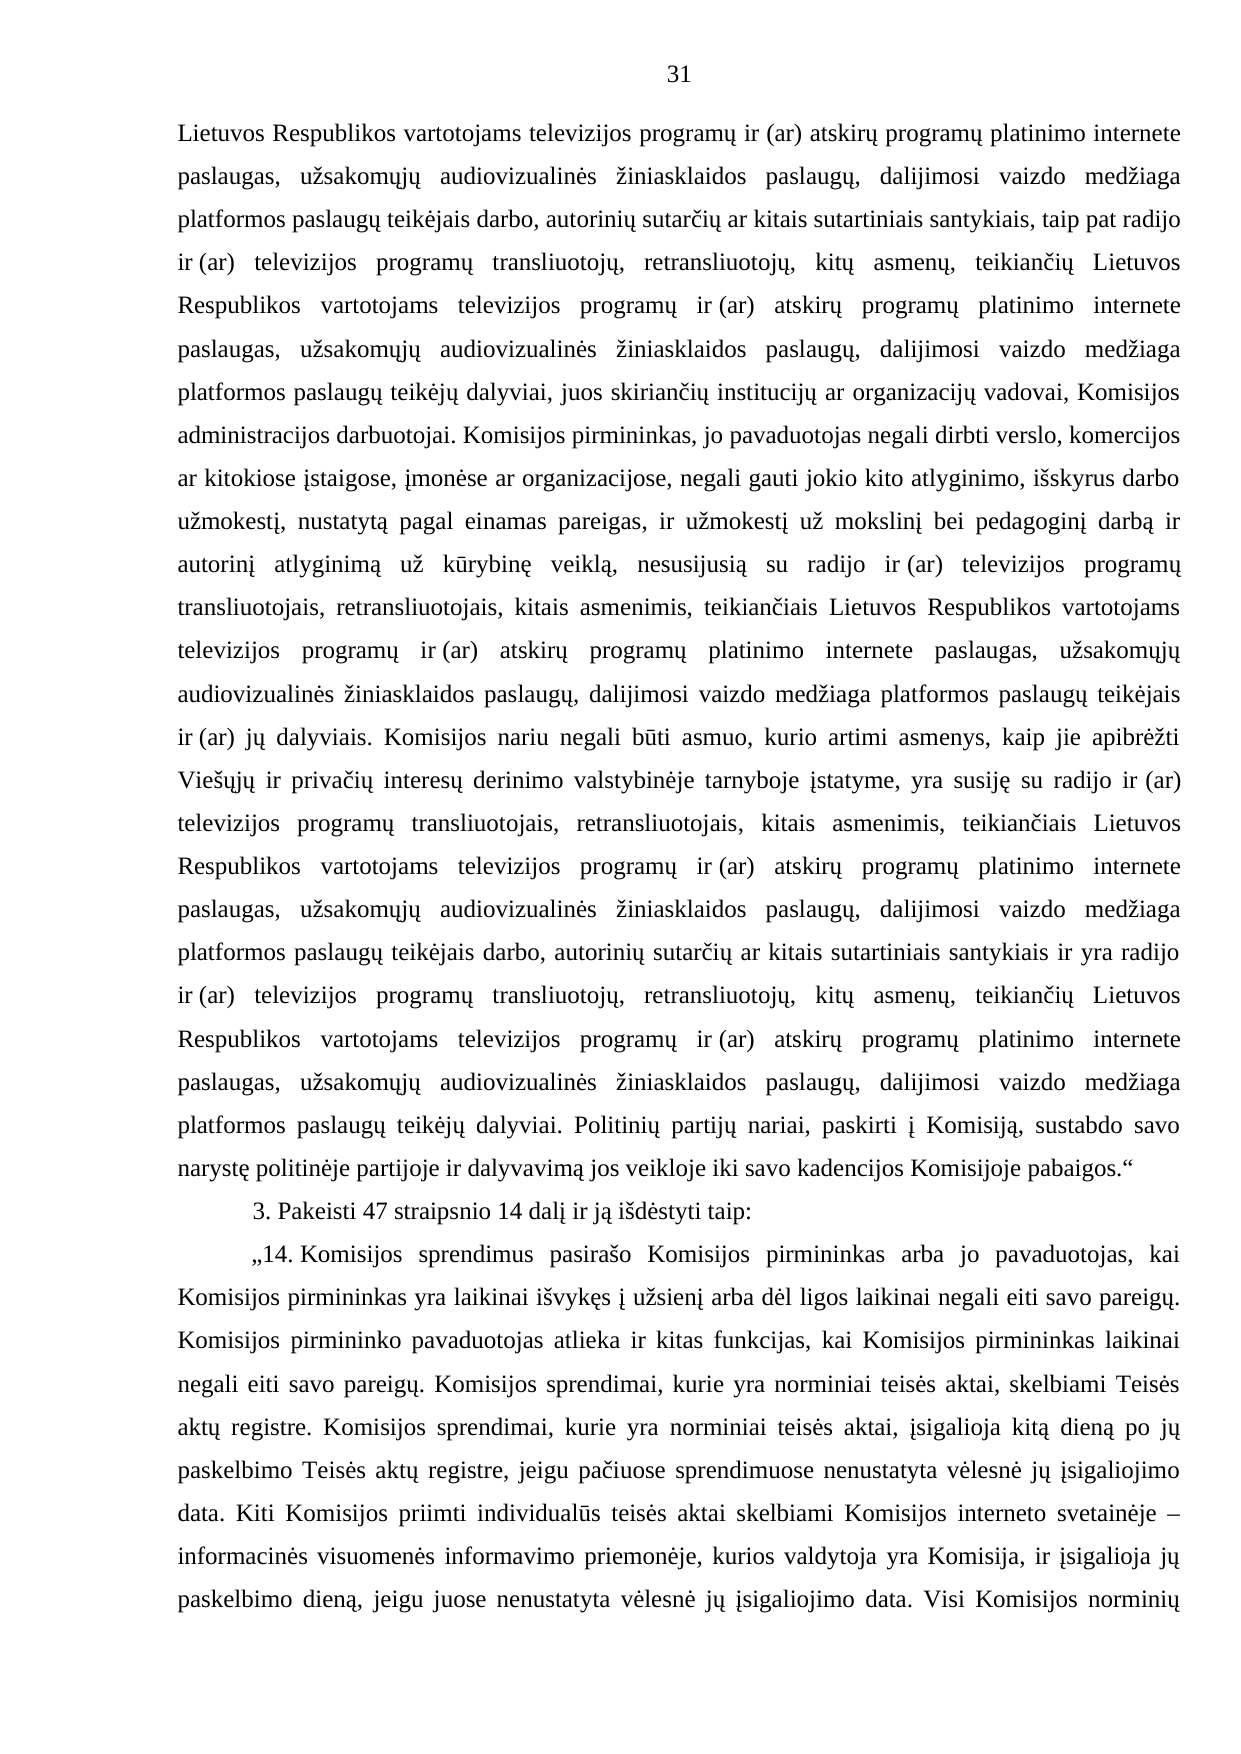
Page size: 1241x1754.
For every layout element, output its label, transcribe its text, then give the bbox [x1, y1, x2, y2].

text Lietuvos Respublikos vartotojams televizijos programų ir (ar) atskirų programų platinimo internete paslaugas, užsakomųjų audiovizualinės žiniasklaidos paslaugų, dalijimosi vaizdo medžiaga platformos paslaugų teikėjais darbo, autorinių sutarčių ar kitais sutartiniais santykiais, taip pat radijo ir (ar) televizijos programų transliuotojų, retransliuotojų, kitų asmenų, teikiančių Lietuvos Respublikos vartotojams televizijos programų ir (ar) atskirų programų platinimo internete paslaugas, užsakomųjų audiovizualinės žiniasklaidos paslaugų, dalijimosi vaizdo medžiaga platformos paslaugų teikėjų dalyviai, juos skiriančių institucijų ar organizacijų vadovai, Komisijos administracijos darbuotojai. Komisijos pirmininkas, jo pavaduotojas negali dirbti verslo, komercijos ar kitokiose įstaigose, įmonėse ar organizacijose, negali gauti jokio kito atlyginimo, išskyrus darbo užmokestį, nustatytą pagal einamas pareigas, ir užmokestį už mokslinį bei pedagoginį darbą ir autorinį atlyginimą už kūrybinę veiklą, nesusijusią su radijo ir (ar) televizijos programų transliuotojais, retransliuotojais, kitais asmenimis, teikiančiais Lietuvos Respublikos vartotojams televizijos programų ir (ar) atskirų programų platinimo internete paslaugas, užsakomųjų audiovizualinės žiniasklaidos paslaugų, dalijimosi vaizdo medžiaga platformos paslaugų teikėjais ir (ar) jų dalyviais. Komisijos nariu negali būti asmuo, kurio artimi asmenys, kaip jie apibrėžti Viešųjų ir privačių interesų derinimo valstybinėje tarnyboje įstatyme, yra susiję su radijo ir (ar) televizijos programų transliuotojais, retransliuotojais, kitais asmenimis, teikiančiais Lietuvos Respublikos vartotojams televizijos programų ir (ar) atskirų programų platinimo internete paslaugas, užsakomųjų audiovizualinės žiniasklaidos paslaugų, dalijimosi vaizdo medžiaga platformos paslaugų teikėjais darbo, autorinių sutarčių ar kitais sutartiniais santykiais ir yra radijo ir (ar) televizijos programų transliuotojų, retransliuotojų, kitų asmenų, teikiančių Lietuvos Respublikos vartotojams televizijos programų ir (ar) atskirų programų platinimo internete paslaugas, užsakomųjų audiovizualinės žiniasklaidos paslaugų, dalijimosi vaizdo medžiaga platformos paslaugų teikėjų dalyviai. Politinių partijų nariai, paskirti į Komisiją, sustabdo savo narystę politinėje partijoje ir dalyvavimą jos veikloje iki savo kadencijos Komisijoje pabaigos.“ [177, 118, 1181, 1182]
text „14. Komisijos sprendimus pasirašo Komisijos pirmininkas arba jo pavaduotojas, kai Komisijos pirmininkas yra laikinai išvykęs į užsienį arba dėl ligos laikinai negali eiti savo pareigų. Komisijos pirmininko pavaduotojas atlieka ir kitas funkcijas, kai Komisijos pirmininkas laikinai negali eiti savo pareigų. Komisijos sprendimai, kurie yra norminiai teisės aktai, skelbiami Teisės aktų registre. Komisijos sprendimai, kurie yra norminiai teisės aktai, įsigalioja kitą dieną po jų paskelbimo Teisės aktų registre, jeigu pačiuose sprendimuose nenustatyta vėlesnė jų įsigaliojimo data. Kiti Komisijos priimti individualūs teisės aktai skelbiami Komisijos interneto svetainėje – informacinės visuomenės informavimo priemonėje, kurios valdytoja yra Komisija, ir įsigalioja jų paskelbimo dieną, jeigu juose nenustatyta vėlesnė jų įsigaliojimo data. Visi Komisijos norminių [177, 1239, 1181, 1613]
text 3. Pakeisti 47 straipsnio 14 dalį ir ją išdėstyti taip: [177, 1196, 1181, 1225]
